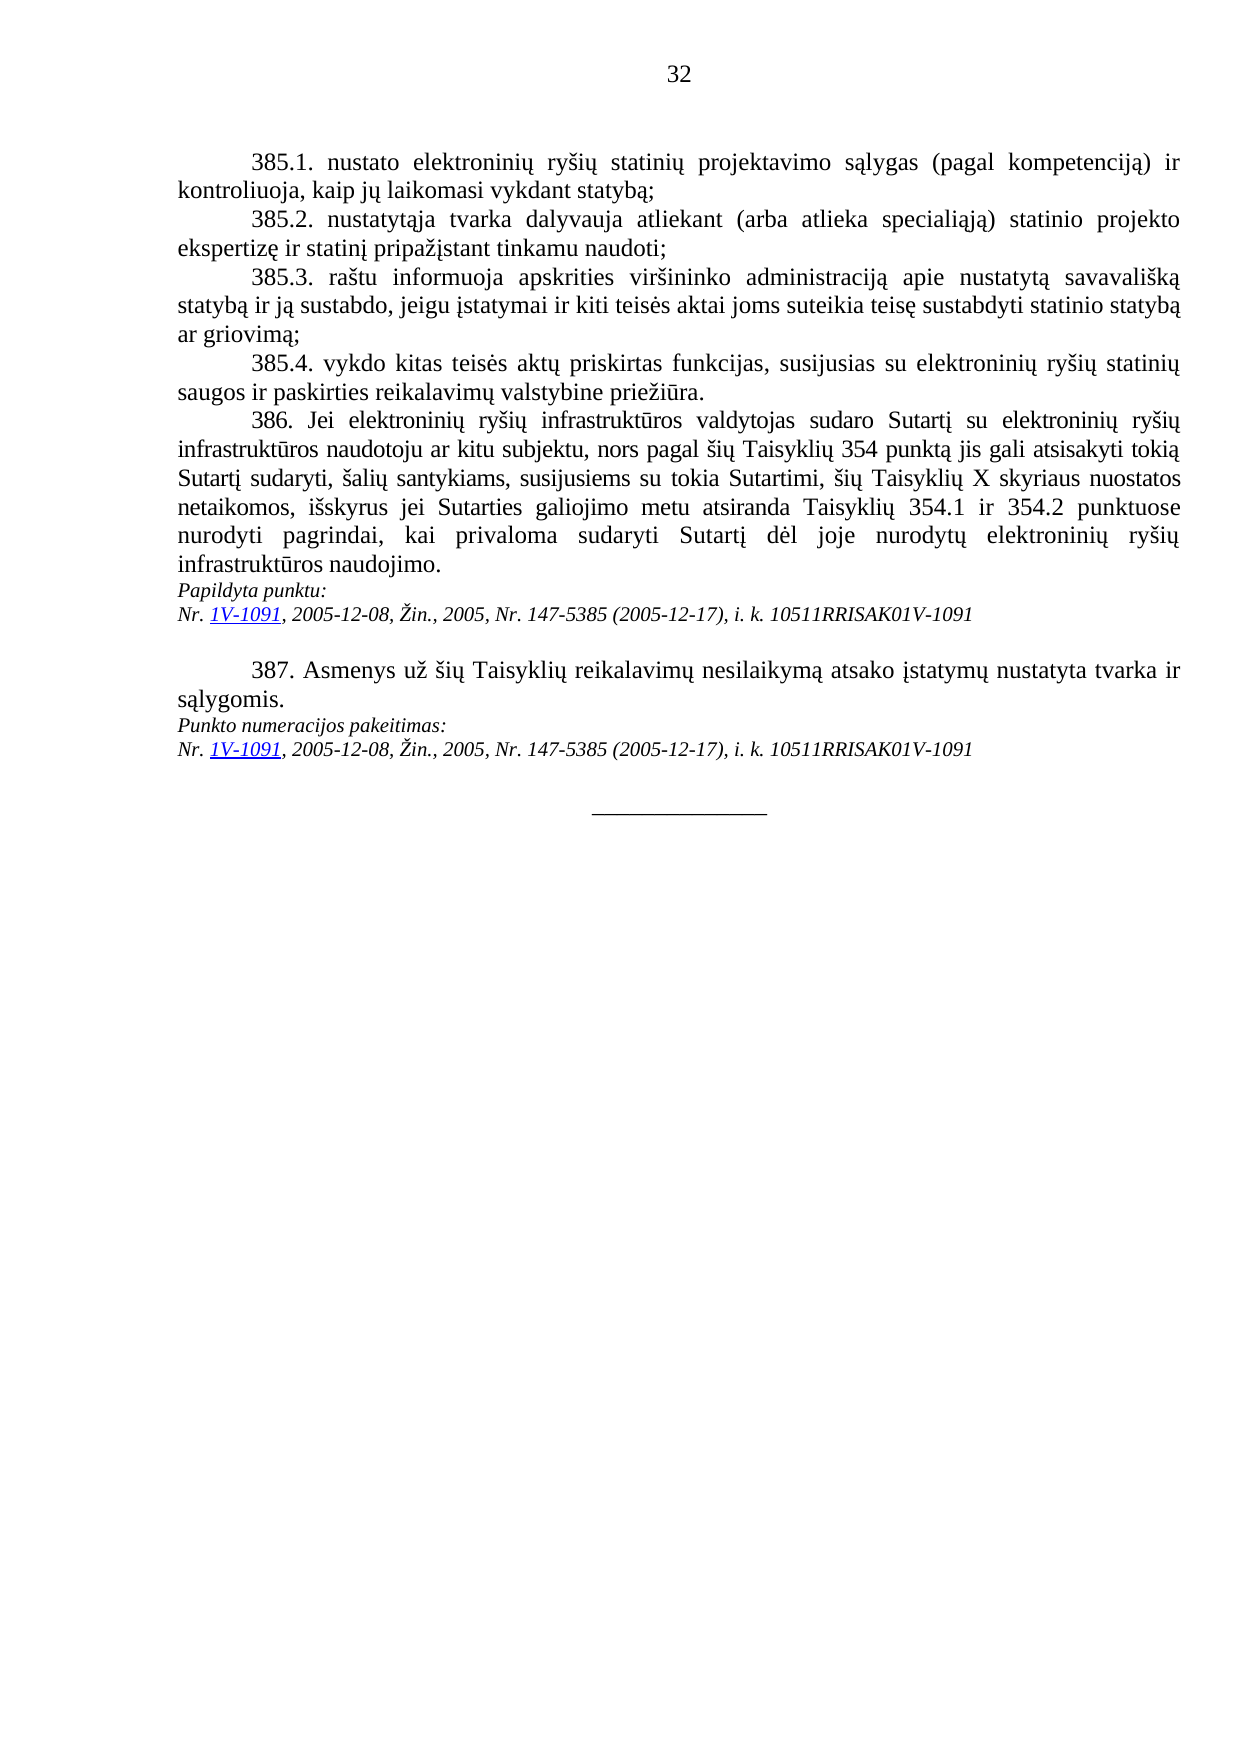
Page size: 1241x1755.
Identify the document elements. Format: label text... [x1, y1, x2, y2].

text Nr. 1V-1091, 2005-12-08, Žin., 2005, Nr. 147-5385 (2005-12-17), i. k. 10511RRISAK01V-1091 [177, 737, 1181, 761]
text Nr. 1V-1091, 2005-12-08, Žin., 2005, Nr. 147-5385 (2005-12-17), i. k. 10511RRISAK01V-1091 [177, 602, 1181, 626]
text 385.3. raštu informuoja apskrities viršininko administraciją apie nustatytą savavališką statybą ir ją sustabdo, jeigu įstatymai ir kiti teisės aktai joms suteikia teisę sustabdyti statinio statybą ar griovimą; [177, 262, 1181, 348]
text Punkto numeracijos pakeitimas: [177, 712, 1181, 737]
text ______________ [177, 789, 1181, 818]
text Papildyta punktu: [177, 578, 1181, 602]
text 385.2. nustatytąja tvarka dalyvauja atliekant (arba atlieka specialiąją) statinio projekto ekspertizę ir statinį pripažįstant tinkamu naudoti; [177, 204, 1181, 262]
text 387. Asmenys už šių Taisyklių reikalavimų nesilaikymą atsako įstatymų nustatyta tvarka ir sąlygomis. [177, 655, 1181, 712]
text 386. Jei elektroninių ryšių infrastruktūros valdytojas sudaro Sutartį su elektroninių ryšių infrastruktūros naudotoju ar kitu subjektu, nors pagal šių Taisyklių 354 punktą jis gali atsisakyti tokią Sutartį sudaryti, šalių santykiams, susijusiems su tokia Sutartimi, šių Taisyklių X skyriaus nuostatos netaikomos, išskyrus jei Sutarties galiojimo metu atsiranda Taisyklių 354.1 ir 354.2 punktuose nurodyti pagrindai, kai privaloma sudaryti Sutartį dėl joje nurodytų elektroninių ryšių infrastruktūros naudojimo. [177, 406, 1181, 578]
text 385.4. vykdo kitas teisės aktų priskirtas funkcijas, susijusias su elektroninių ryšių statinių saugos ir paskirties reikalavimų valstybine priežiūra. [177, 348, 1181, 406]
text 385.1. nustato elektroninių ryšių statinių projektavimo sąlygas (pagal kompetenciją) ir kontroliuoja, kaip jų laikomasi vykdant statybą; [177, 147, 1181, 204]
